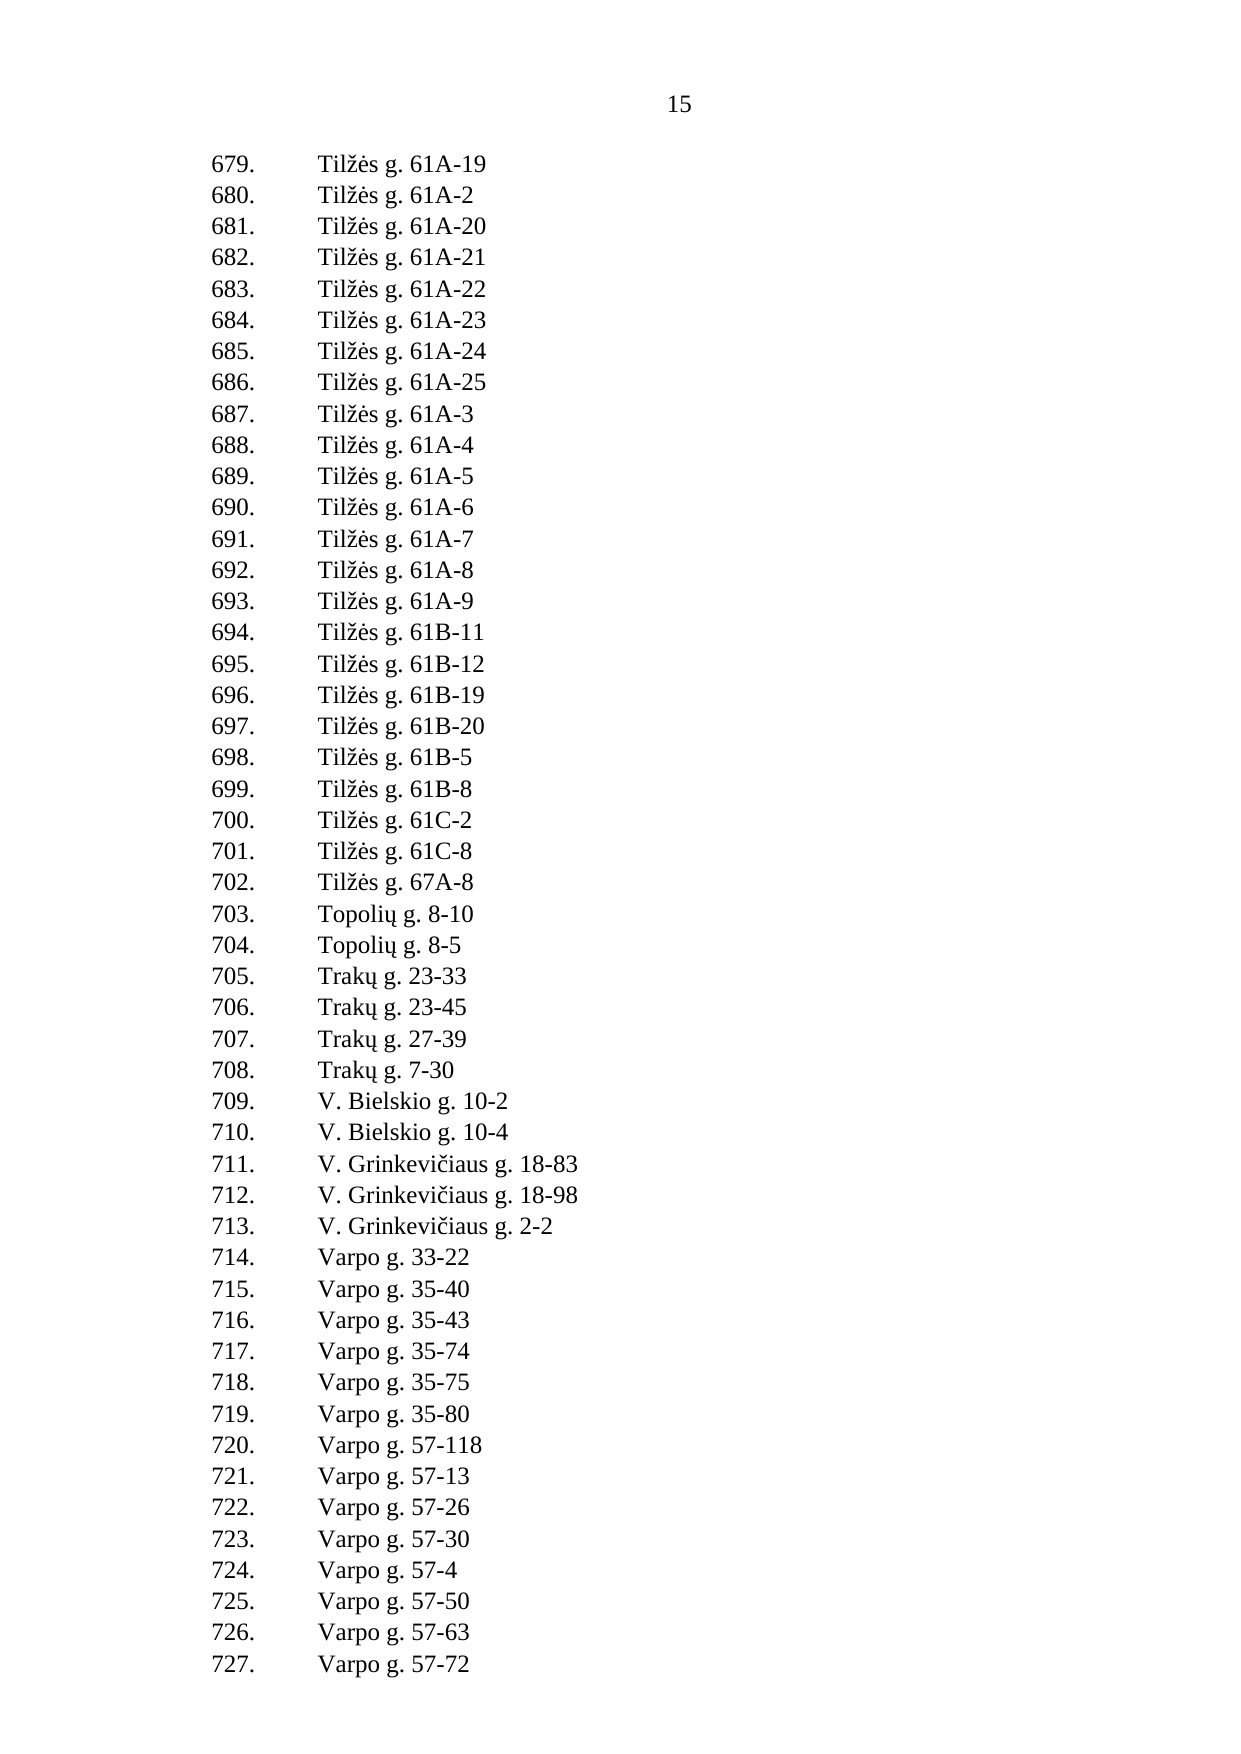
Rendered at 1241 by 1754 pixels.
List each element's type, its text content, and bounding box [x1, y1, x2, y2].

table_cell 698. [200, 740, 306, 771]
table_cell 711. [200, 1146, 306, 1177]
table_cell 717. [200, 1334, 306, 1365]
table_cell Tilžės g. 61A-25 [306, 365, 782, 396]
table_cell Tilžės g. 61A-23 [306, 303, 782, 334]
table_cell Varpo g. 57-72 [306, 1646, 782, 1677]
table_cell 708. [200, 1053, 306, 1084]
table_cell 722. [200, 1490, 306, 1521]
table_cell Tilžės g. 61A-19 [306, 146, 782, 177]
table_cell 684. [200, 303, 306, 334]
table_cell Tilžės g. 61B-8 [306, 771, 782, 802]
table_cell 679. [200, 146, 306, 177]
table_cell 692. [200, 553, 306, 584]
table_cell Tilžės g. 61C-8 [306, 834, 782, 865]
table_cell Tilžės g. 67A-8 [306, 865, 782, 896]
table_cell Varpo g. 35-80 [306, 1396, 782, 1427]
table_cell Trakų g. 23-33 [306, 959, 782, 990]
table_cell 712. [200, 1178, 306, 1209]
table_cell 713. [200, 1209, 306, 1240]
table_cell 682. [200, 240, 306, 271]
table_cell Tilžės g. 61B-5 [306, 740, 782, 771]
table_cell Varpo g. 35-43 [306, 1303, 782, 1334]
table_cell Varpo g. 57-4 [306, 1553, 782, 1584]
table_header [189, 146, 782, 1677]
table_cell Trakų g. 7-30 [306, 1053, 782, 1084]
table_cell 707. [200, 1021, 306, 1052]
table_cell 685. [200, 334, 306, 365]
table_cell 721. [200, 1459, 306, 1490]
table_header [782, 146, 1175, 1677]
table_cell Tilžės g. 61A-9 [306, 584, 782, 615]
table_cell V. Grinkevičiaus g. 2-2 [306, 1209, 782, 1240]
table_cell V. Grinkevičiaus g. 18-98 [306, 1178, 782, 1209]
table_cell Varpo g. 57-50 [306, 1584, 782, 1615]
table_cell 704. [200, 928, 306, 959]
table_cell 702. [200, 865, 306, 896]
table_cell Tilžės g. 61A-21 [306, 240, 782, 271]
table_cell Tilžės g. 61B-19 [306, 678, 782, 709]
table_cell 718. [200, 1365, 306, 1396]
table_cell 696. [200, 678, 306, 709]
table_cell Tilžės g. 61A-2 [306, 178, 782, 209]
table_cell Varpo g. 35-40 [306, 1271, 782, 1302]
table_cell V. Bielskio g. 10-2 [306, 1084, 782, 1115]
table_cell 700. [200, 803, 306, 834]
table_cell 727. [200, 1646, 306, 1677]
table_cell Varpo g. 57-13 [306, 1459, 782, 1490]
table_cell V. Bielskio g. 10-4 [306, 1115, 782, 1146]
table_cell Tilžės g. 61A-20 [306, 209, 782, 240]
table_cell 699. [200, 771, 306, 802]
table_cell 703. [200, 896, 306, 927]
table_cell 695. [200, 646, 306, 677]
table_cell Varpo g. 57-26 [306, 1490, 782, 1521]
table_cell 686. [200, 365, 306, 396]
table_cell Trakų g. 23-45 [306, 990, 782, 1021]
table_cell 691. [200, 521, 306, 552]
table_cell 694. [200, 615, 306, 646]
table_cell 710. [200, 1115, 306, 1146]
table_cell 719. [200, 1396, 306, 1427]
table_cell Tilžės g. 61A-5 [306, 459, 782, 490]
table_cell Topolių g. 8-10 [306, 896, 782, 927]
table_cell Varpo g. 57-30 [306, 1521, 782, 1552]
table_cell 687. [200, 396, 306, 427]
table_cell 681. [200, 209, 306, 240]
table_cell Varpo g. 33-22 [306, 1240, 782, 1271]
table_cell Varpo g. 57-63 [306, 1615, 782, 1646]
table_cell Trakų g. 27-39 [306, 1021, 782, 1052]
table_cell Topolių g. 8-5 [306, 928, 782, 959]
table_cell Tilžės g. 61A-24 [306, 334, 782, 365]
table_cell 701. [200, 834, 306, 865]
table_cell Tilžės g. 61A-22 [306, 271, 782, 302]
table_cell Tilžės g. 61A-8 [306, 553, 782, 584]
table_cell 683. [200, 271, 306, 302]
table_cell 720. [200, 1428, 306, 1459]
table_cell 709. [200, 1084, 306, 1115]
table_cell 715. [200, 1271, 306, 1302]
table_cell 725. [200, 1584, 306, 1615]
table_cell 688. [200, 428, 306, 459]
table_cell 690. [200, 490, 306, 521]
table_cell Tilžės g. 61C-2 [306, 803, 782, 834]
table_cell 726. [200, 1615, 306, 1646]
table_cell 705. [200, 959, 306, 990]
table_cell 723. [200, 1521, 306, 1552]
table_cell 689. [200, 459, 306, 490]
table_cell Tilžės g. 61A-4 [306, 428, 782, 459]
table_cell Tilžės g. 61A-6 [306, 490, 782, 521]
table_cell 706. [200, 990, 306, 1021]
table_cell Tilžės g. 61B-12 [306, 646, 782, 677]
table_cell Varpo g. 35-74 [306, 1334, 782, 1365]
table_cell Tilžės g. 61A-3 [306, 396, 782, 427]
table_cell Varpo g. 35-75 [306, 1365, 782, 1396]
table_cell Tilžės g. 61B-11 [306, 615, 782, 646]
table_cell V. Grinkevičiaus g. 18-83 [306, 1146, 782, 1177]
table_cell 693. [200, 584, 306, 615]
table_cell Varpo g. 57-118 [306, 1428, 782, 1459]
table_cell 697. [200, 709, 306, 740]
table_cell Tilžės g. 61B-20 [306, 709, 782, 740]
table_cell 680. [200, 178, 306, 209]
table_cell 716. [200, 1303, 306, 1334]
table_cell 724. [200, 1553, 306, 1584]
table_cell 714. [200, 1240, 306, 1271]
table_cell Tilžės g. 61A-7 [306, 521, 782, 552]
